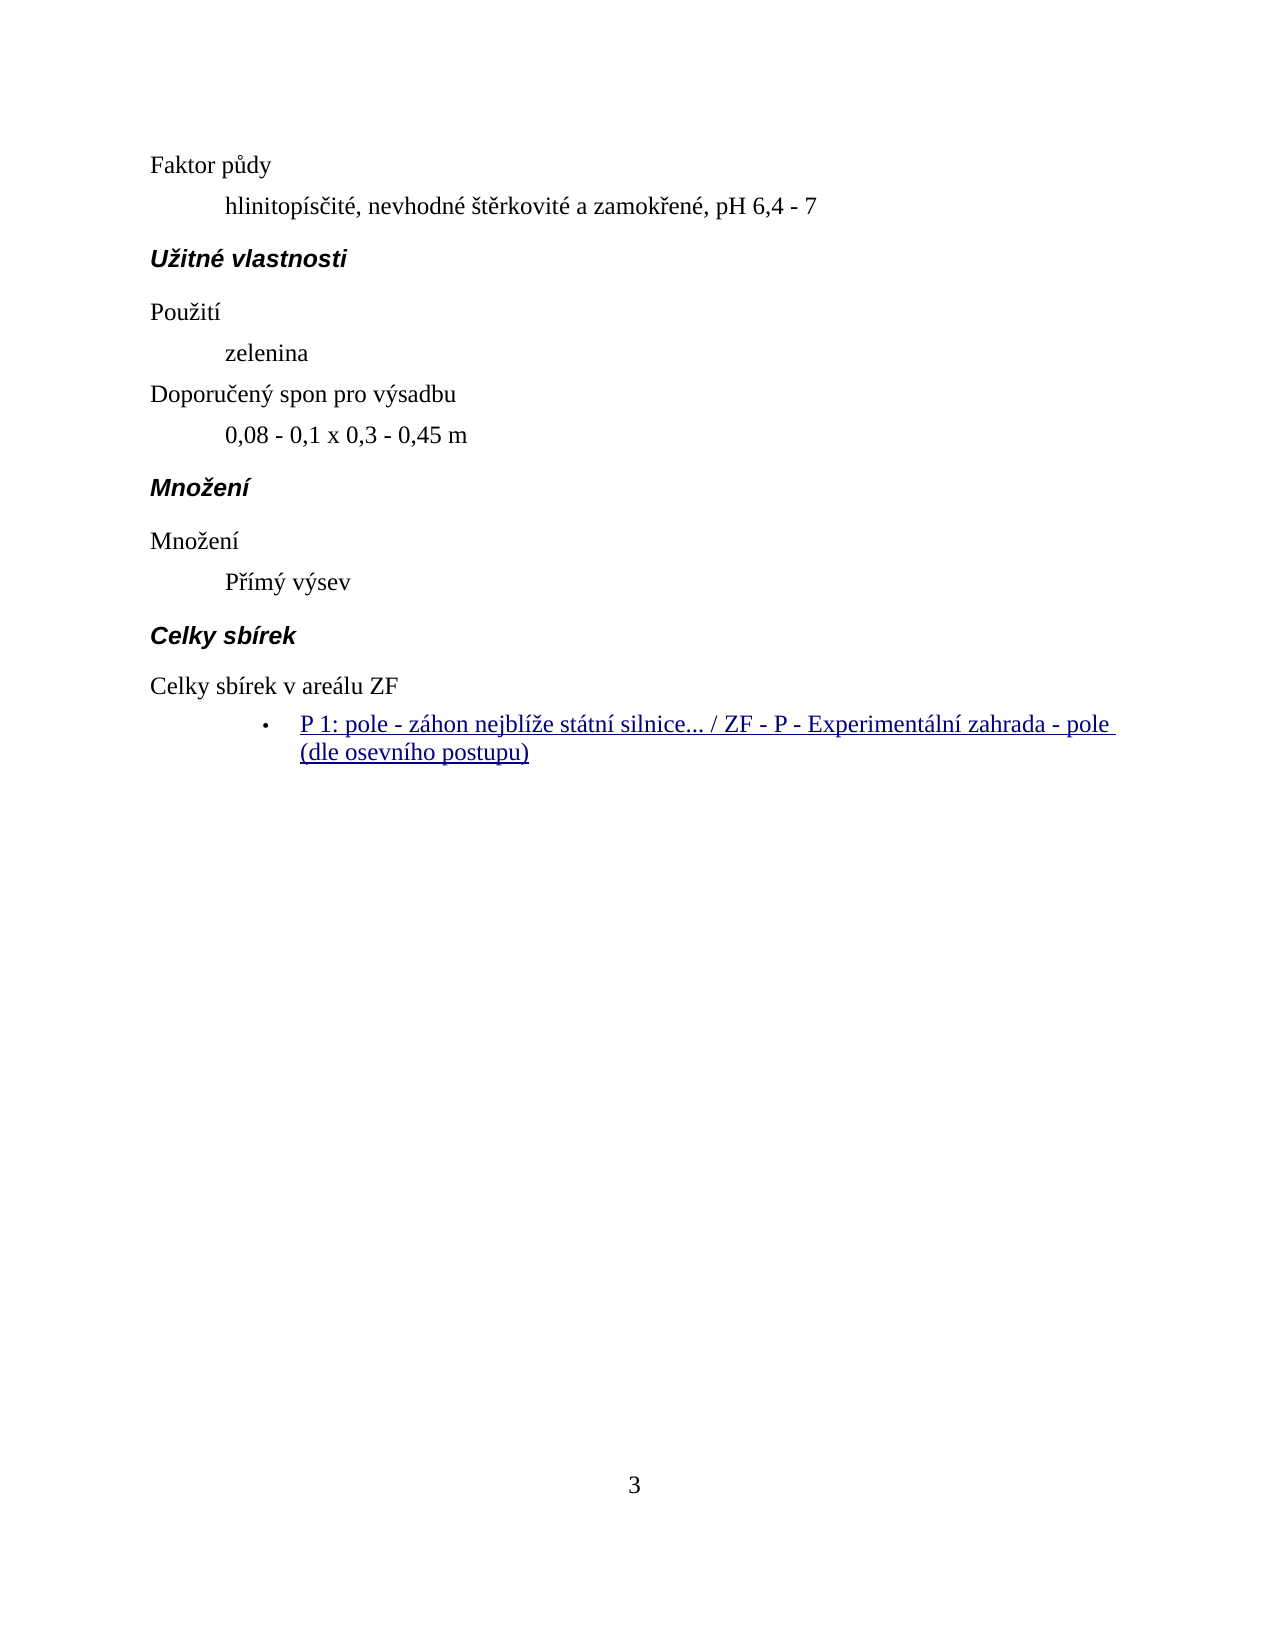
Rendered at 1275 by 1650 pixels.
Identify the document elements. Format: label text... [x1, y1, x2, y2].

text Množení [150, 526, 1125, 555]
text zelenina [225, 338, 1125, 367]
text Použití [150, 297, 1125, 326]
subtitle Množení [150, 473, 1125, 502]
text Celky sbírek v areálu ZF [150, 671, 1125, 700]
subtitle Užitné vlastnosti [150, 244, 1125, 273]
text Faktor půdy [150, 150, 1125, 179]
subtitle Celky sbírek [150, 621, 1125, 649]
list P 1: pole - záhon nejblíže státní silnice... / ZF - P - Experimentální zahrada - pole (dle osevního postupu) [262, 709, 1125, 766]
text Přímý výsev [225, 567, 1125, 596]
text 0,08 - 0,1 x 0,3 - 0,45 m [225, 420, 1125, 448]
text Doporučený spon pro výsadbu [150, 379, 1125, 408]
text hlinitopísčité, nevhodné štěrkovité a zamokřené, pH 6,4 - 7 [225, 191, 1125, 219]
